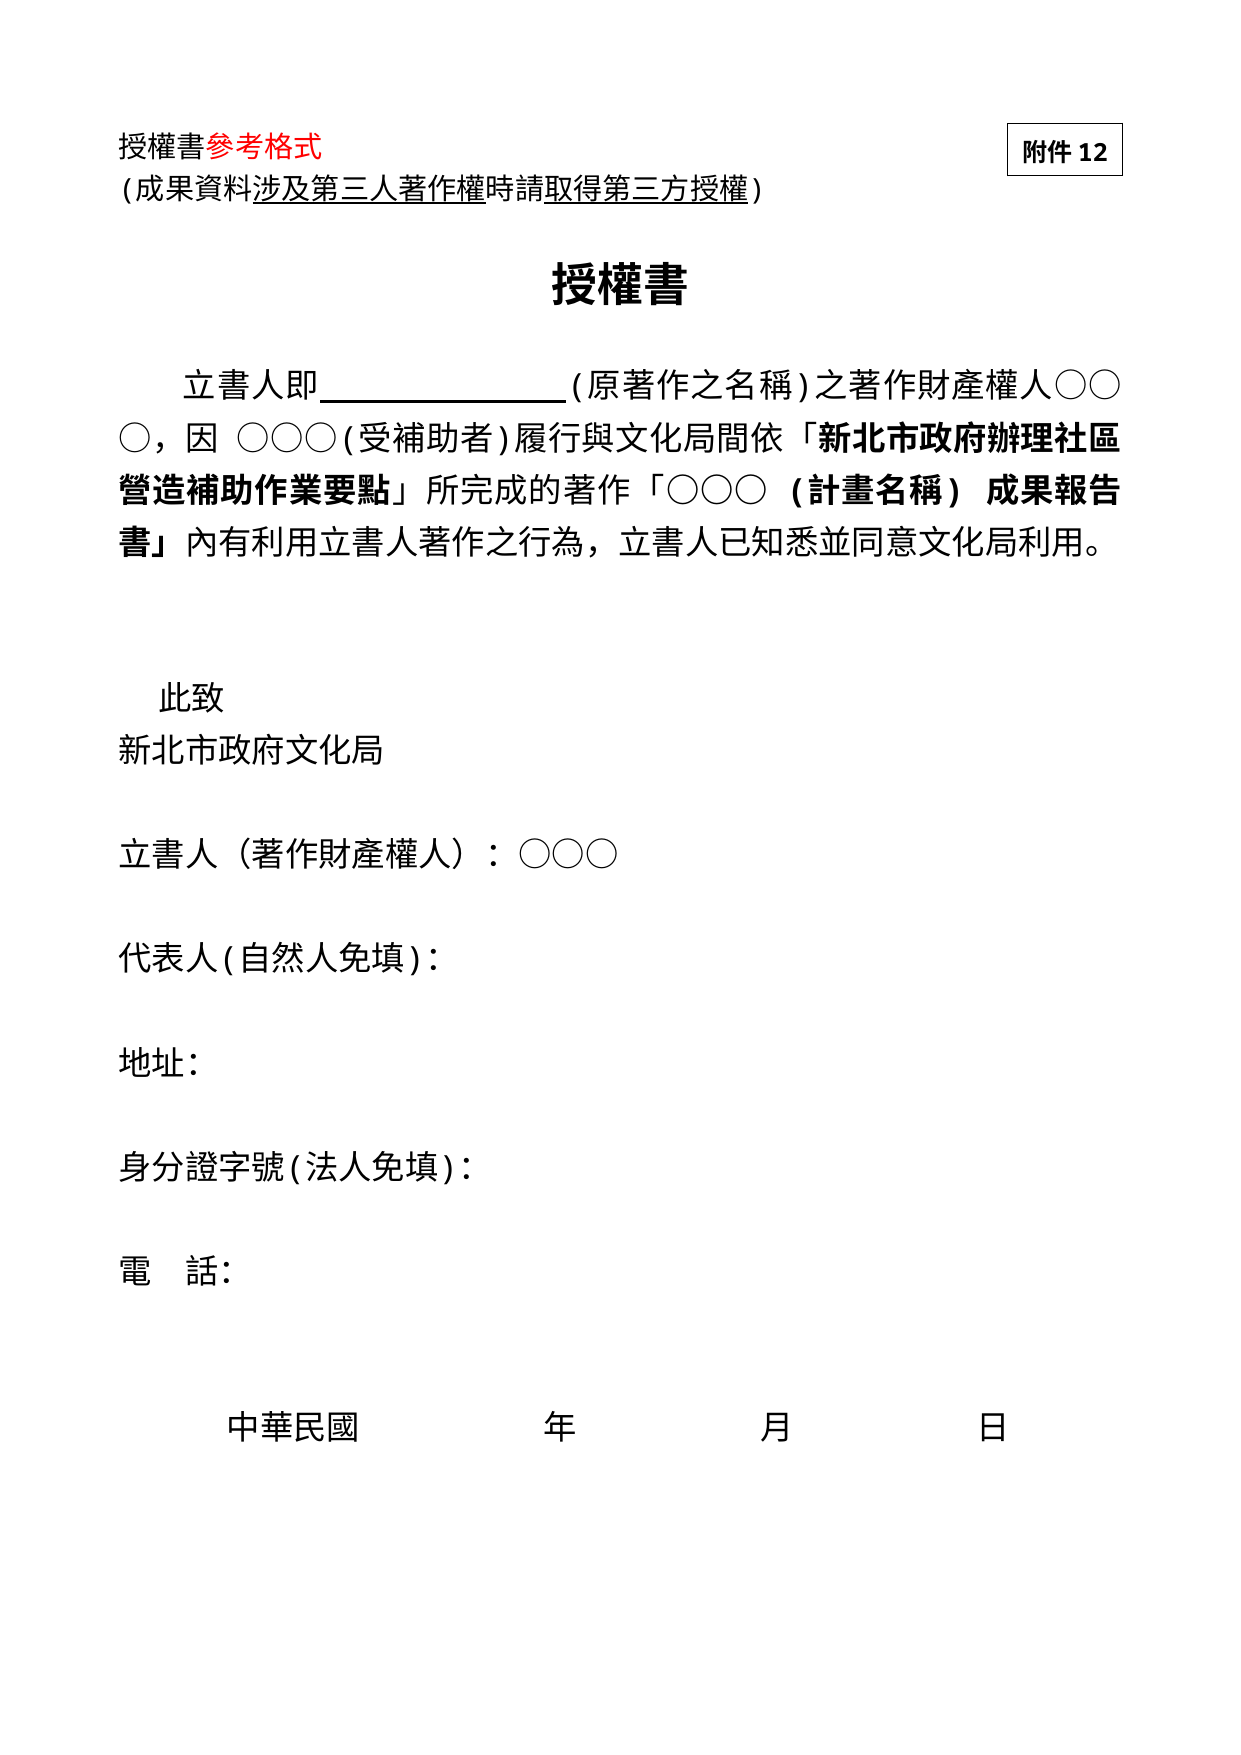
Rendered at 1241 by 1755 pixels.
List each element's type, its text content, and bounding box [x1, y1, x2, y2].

text 附件12 [1017, 132, 1113, 166]
text 立書人即 (原著作之名稱)之著作財產權人○○○，因 ○○○(受補助者)履行與文化局間依「新北市政府辦理社區營造補助作業要點」所完成的著作「○○○ (計畫名稱) 成果報告書」內有利用立書人著作之行為，立書人已知悉並同意文化局利用。 [118, 356, 1122, 564]
text 電 話： [118, 1242, 1122, 1294]
text 代表人(自然人免填)： [118, 929, 1122, 981]
text 此致 [118, 669, 1122, 721]
text 立書人（著作財產權人）：○○○ [118, 825, 1122, 877]
text 中華民國 年 月 日 [118, 1398, 1118, 1450]
text 新北市政府文化局 [118, 721, 1122, 773]
text 身分證字號(法人免填)： [118, 1137, 1122, 1189]
text 地址： [118, 1033, 1122, 1085]
text 授權書參考格式 (成果資料涉及第三人著作權時請取得第三方授權) [118, 122, 1122, 208]
text 授權書 [118, 248, 1122, 314]
